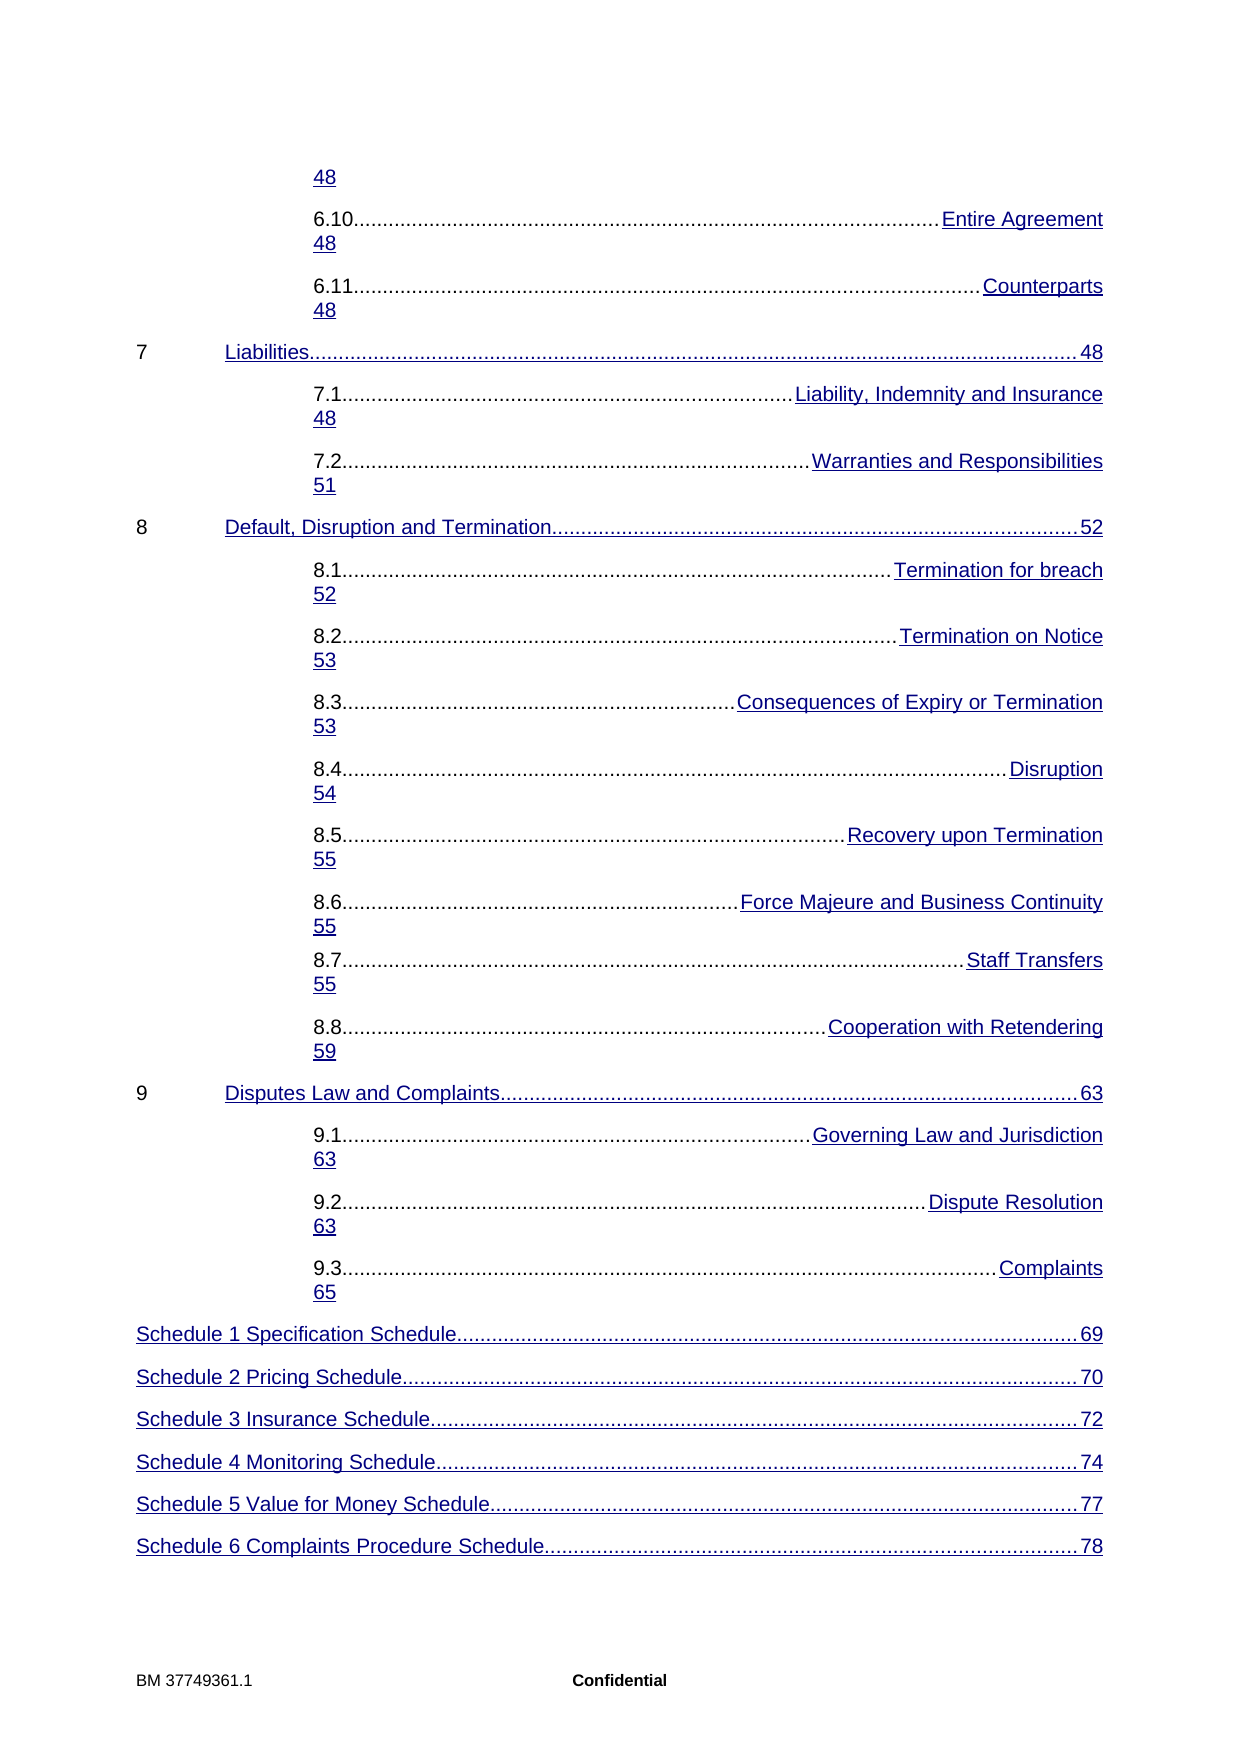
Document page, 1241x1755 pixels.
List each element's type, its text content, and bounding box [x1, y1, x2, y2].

list Termination on Notice 53 [313, 624, 1116, 672]
list Counterparts 48 [313, 273, 1116, 321]
list Warranties and Responsibilities 51 [313, 449, 1116, 497]
list Complaints 65 [313, 1256, 1116, 1304]
list Disputes Law and Complaints 63 [136, 1081, 1116, 1104]
list Dispute Resolution 63 [313, 1189, 1116, 1237]
list Governing Law and Jurisdiction 63 [313, 1123, 1116, 1171]
text Schedule 3 Insurance Schedule 72 [136, 1407, 1116, 1431]
list Remedies Cumulative 48 [313, 164, 1116, 188]
list Cooperation with Retendering 59 [313, 1014, 1116, 1062]
text Schedule 4 Monitoring Schedule 74 [136, 1450, 1116, 1474]
list Staff Transfers 55 [313, 948, 1116, 996]
list Force Majeure and Business Continuity 55 [313, 889, 1116, 937]
list Liabilities 48 [136, 340, 1116, 364]
list Recovery upon Termination 55 [313, 823, 1116, 871]
list Termination for breach 52 [313, 558, 1116, 606]
list Default, Disruption and Termination 52 [136, 515, 1116, 539]
text Schedule 5 Value for Money Schedule 77 [136, 1492, 1116, 1516]
list Disruption 54 [313, 757, 1116, 804]
text Schedule 6 Complaints Procedure Schedule 78 [136, 1534, 1116, 1558]
list Liability, Indemnity and Insurance 48 [313, 382, 1116, 430]
list Entire Agreement 48 [313, 207, 1116, 255]
list Consequences of Expiry or Termination 53 [313, 690, 1116, 738]
text Schedule 1 Specification Schedule 69 [136, 1322, 1116, 1346]
text Schedule 2 Pricing Schedule 70 [136, 1365, 1116, 1389]
